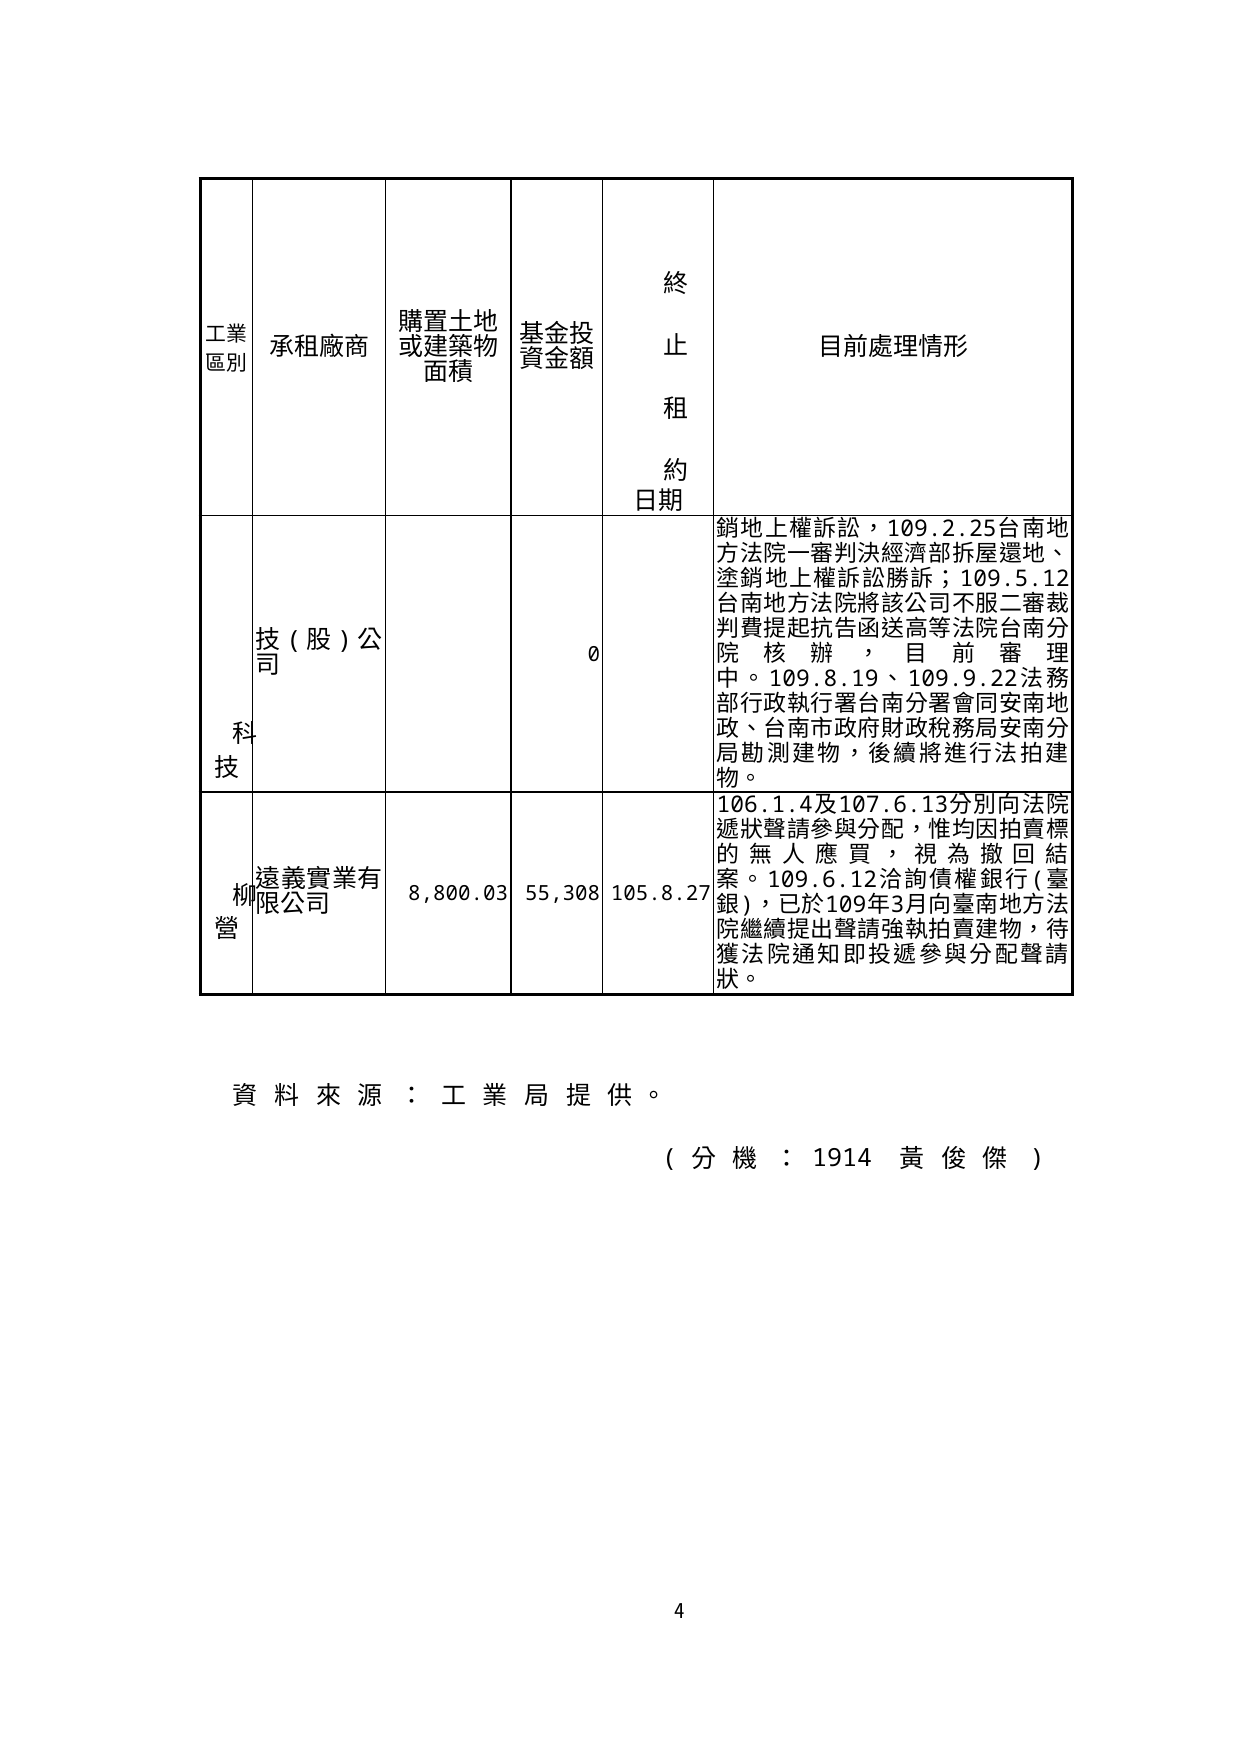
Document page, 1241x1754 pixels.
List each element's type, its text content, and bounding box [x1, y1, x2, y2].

table_header 購置土地或建築物面積 [386, 180, 510, 515]
table_header 目前處理情形 [714, 180, 1071, 515]
table_cell [603, 516, 713, 791]
table_cell 台 南 科 技 [202, 516, 252, 791]
table_header 基金投資金額 [512, 180, 602, 515]
text (分機：1914 黃俊傑) [183, 1115, 1058, 1177]
table_cell 慕洋生物科技(股)公司 [253, 516, 385, 791]
text 資料來源：工業局提供。 [196, 1052, 1058, 1115]
table_cell 105.8.27 [603, 793, 713, 993]
table_header 終止租約 日期 [603, 180, 713, 515]
table_cell [386, 516, 510, 791]
table_header 工業區別 [202, 180, 252, 515]
table_cell 55,308 [512, 793, 602, 993]
table_cell 8,800.03 [386, 793, 510, 993]
table_cell 柳 營 [202, 793, 252, 993]
table_cell 106.1.4及107.6.13分別向法院遞狀聲請參與分配，惟均因拍賣標的無人應買，視為撤回結案。109.6.12洽詢債權銀行(臺銀)，已於109年3月向臺南地方法院繼續提出聲請強執拍賣建物，待獲法院通知即投遞參與分配聲請狀。 [714, 793, 1071, 993]
table_cell 銷地上權訴訟，109.2.25台南地方法院一審判決經濟部拆屋還地、塗銷地上權訴訟勝訴；109.5.12台南地方法院將該公司不服二審裁判費提起抗告函送高等法院台南分院核辦，目前審理中。109.8.19、109.9.22法務部行政執行署台南分署會同安南地政、台南市政府財政稅務局安南分局勘測建物，後續將進行法拍建物。 [714, 516, 1071, 791]
table_cell 0 [512, 516, 602, 791]
table_cell 遠義實業有限公司 [253, 793, 385, 993]
table_header 承租廠商 [253, 180, 385, 515]
